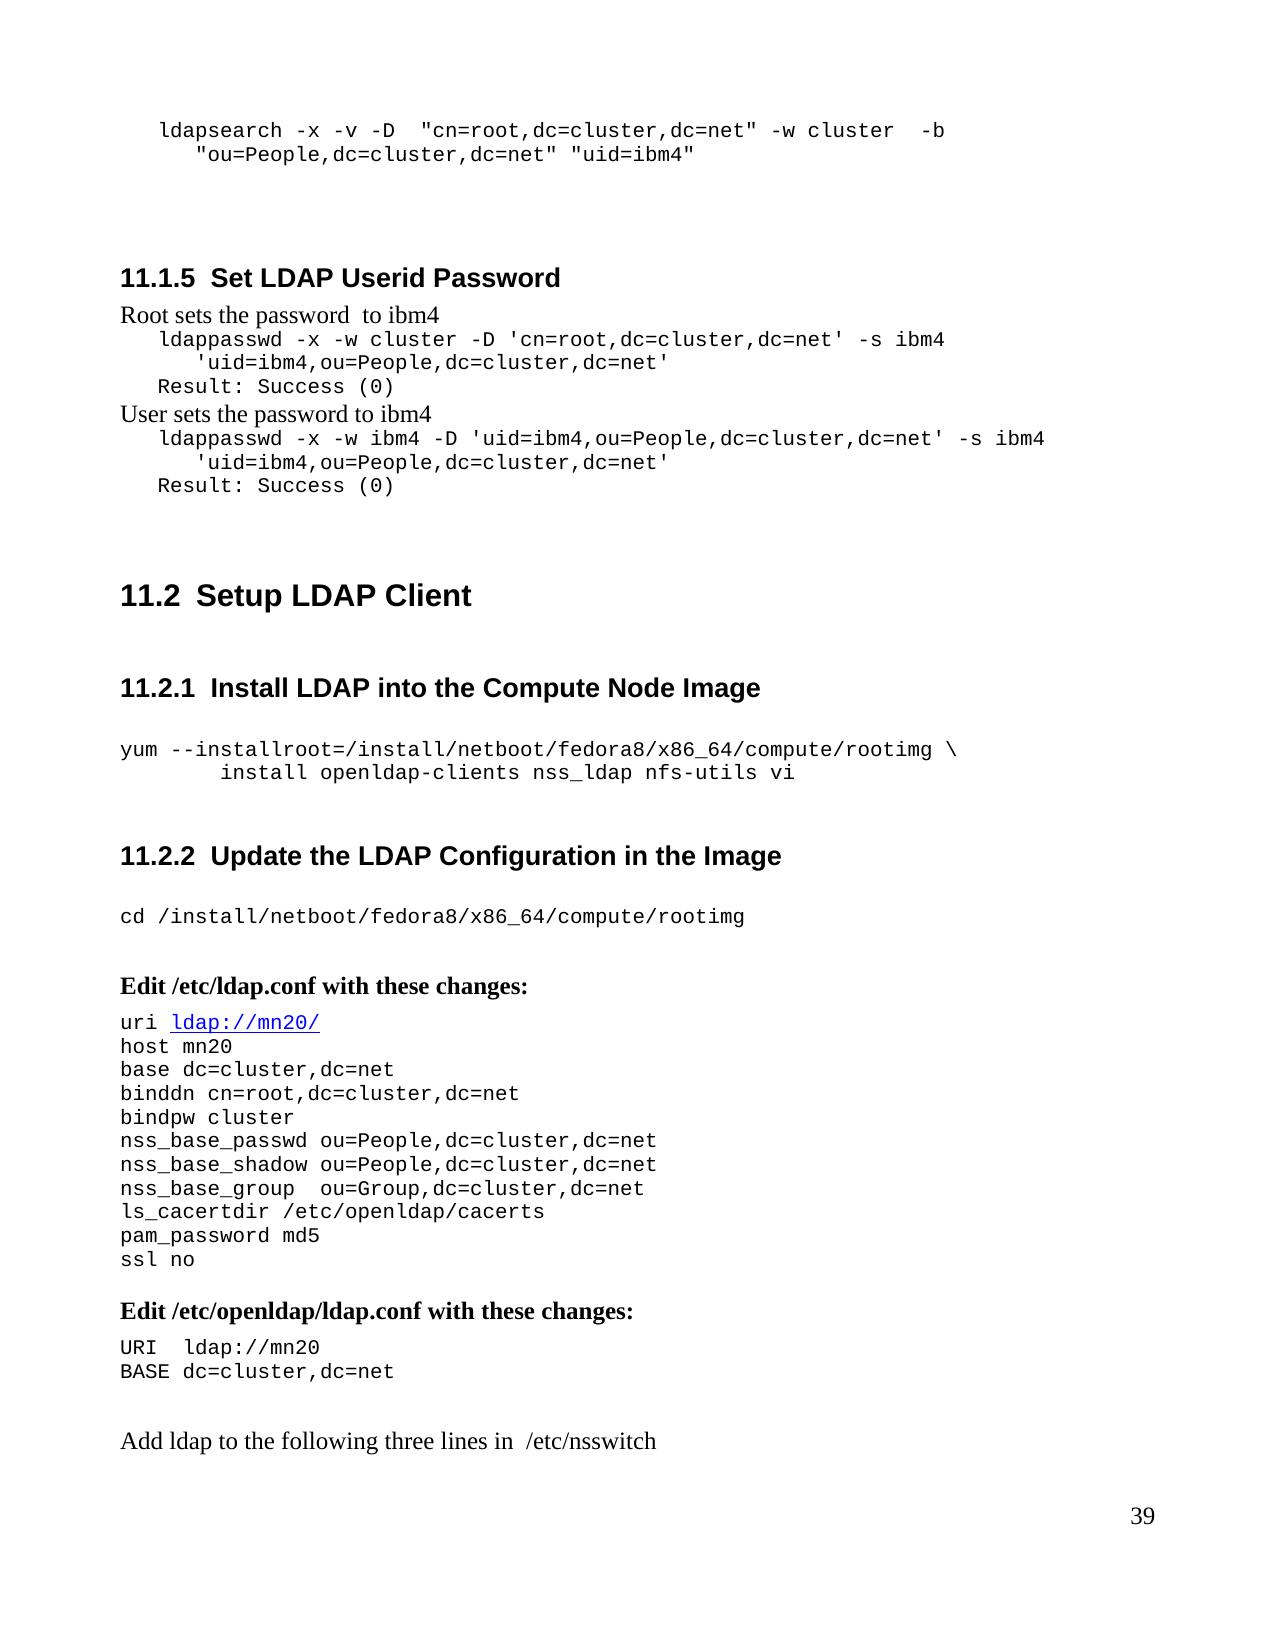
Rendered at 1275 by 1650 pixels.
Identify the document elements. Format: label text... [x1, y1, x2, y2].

text BASE dc=cluster,dc=net [120, 1361, 1155, 1384]
text nss_base_group ou=Group,dc=cluster,dc=net [120, 1178, 1155, 1201]
text ldapsearch -x -v -D "cn=root,dc=cluster,dc=net" -w cluster -b "ou=People,dc=cluster,dc=net" "uid=ibm4" [157, 120, 1155, 167]
text nss_base_shadow ou=People,dc=cluster,dc=net [120, 1154, 1155, 1178]
text ls_cacertdir /etc/openldap/cacerts [120, 1201, 1155, 1225]
text Result: Success (0) [157, 476, 1155, 499]
text Edit /etc/ldap.conf with these changes: [120, 971, 1155, 1000]
text Edit /etc/openldap/ldap.conf with these changes: [120, 1296, 1155, 1325]
text install openldap-clients nss_ldap nfs-utils vi [120, 762, 1155, 786]
text bindpw cluster [120, 1107, 1155, 1130]
text ldappasswd -x -w cluster -D 'cn=root,dc=cluster,dc=net' -s ibm4 'uid=ibm4,ou=People,dc=cluster,dc=net' [157, 328, 1155, 376]
text yum --installroot=/install/netboot/fedora8/x86_64/compute/rootimg \ [120, 739, 1155, 762]
text binddn cn=root,dc=cluster,dc=net [120, 1083, 1155, 1107]
subtitle Setup LDAP Client [120, 577, 1155, 612]
text URI ldap://mn20 [120, 1337, 1155, 1361]
text Add ldap to the following three lines in /etc/nsswitch [120, 1426, 1155, 1454]
text pam_password md5 [120, 1225, 1155, 1249]
text cd /install/netboot/fedora8/x86_64/compute/rootimg [120, 906, 1155, 930]
subtitle Set LDAP Userid Password [120, 262, 1155, 293]
subtitle Update the LDAP Configuration in the Image [120, 840, 1155, 871]
text ldappasswd -x -w ibm4 -D 'uid=ibm4,ou=People,dc=cluster,dc=net' -s ibm4 'uid=ibm4,ou=People,dc=cluster,dc=net' [157, 428, 1155, 476]
text User sets the password to ibm4 [120, 399, 1155, 428]
text Root sets the password to ibm4 [120, 300, 1155, 328]
text host mn20 [120, 1036, 1155, 1059]
text base dc=cluster,dc=net [120, 1059, 1155, 1083]
text ssl no [120, 1249, 1155, 1272]
subtitle Install LDAP into the Compute Node Image [120, 672, 1155, 704]
text uri ldap://mn20/ [120, 1012, 1155, 1036]
text Result: Success (0) [157, 376, 1155, 399]
text nss_base_passwd ou=People,dc=cluster,dc=net [120, 1130, 1155, 1154]
